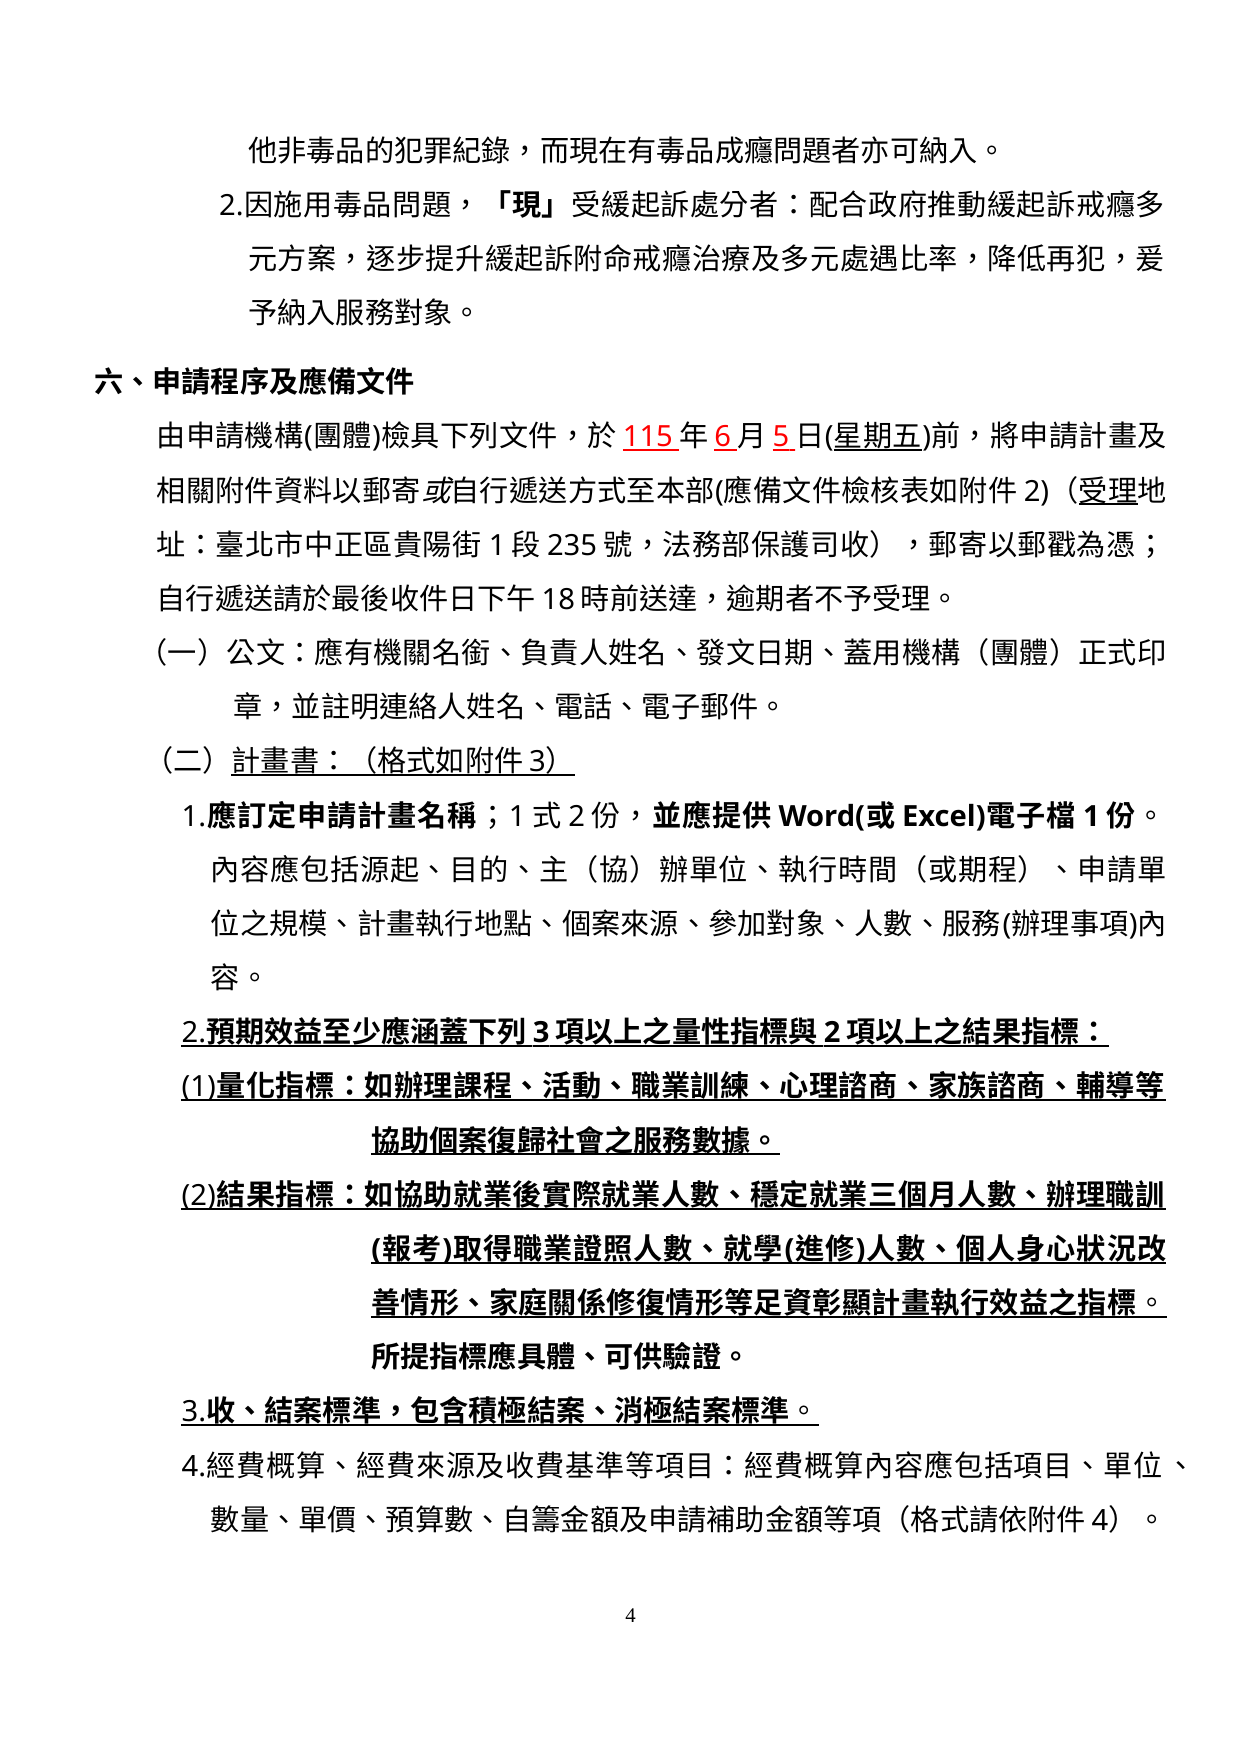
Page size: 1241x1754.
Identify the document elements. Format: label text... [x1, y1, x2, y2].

text 六、申請程序及應備文件 [94, 347, 1167, 403]
text 1.應訂定申請計畫名稱；1式2份，並應提供Word(或Excel)電子檔1份。內容應包括源起、目的、主（協）辦單位、執行時間（或期程）、申請單位之規模、計畫執行地點、個案來源、參加對象、人數、服務(辦理事項)內容。 [181, 783, 1167, 999]
text 他非毒品的犯罪紀錄，而現在有毒品成癮問題者亦可納入。 [219, 118, 1167, 172]
text 2.因施用毒品問題，「現」受緩起訴處分者：配合政府推動緩起訴戒癮多元方案，逐步提升緩起訴附命戒癮治療及多元處遇比率，降低再犯，爰予納入服務對象。 [219, 172, 1167, 335]
text 3.收、結案標準，包含積極結案、消極結案標準。 [181, 1378, 1167, 1433]
text （二）計畫書：（格式如附件3） [144, 728, 1167, 783]
text 由申請機構(團體)檢具下列文件，於115年6月5日(星期五)前，將申請計畫及相關附件資料以郵寄或自行遞送方式至本部(應備文件檢核表如附件2)（受理地址：臺北市中正區貴陽街1段235號，法務部保護司收），郵寄以郵戳為憑；自行遞送請於最後收件日下午18時前送達，逾期者不予受理。 [156, 403, 1167, 620]
text 4.經費概算、經費來源及收費基準等項目：經費概算內容應包括項目、單位、數量、單價、預算數、自籌金額及申請補助金額等項（格式請依附件4）。 [181, 1433, 1167, 1541]
text (2)結果指標：如協助就業後實際就業人數、穩定就業三個月人數、辦理職訓(報考)取得職業證照人數、就學(進修)人數、個人身心狀況改善情形、家庭關係修復情形等足資彰顯計畫執行效益之指標。所提指標應具體、可供驗證。 [181, 1162, 1167, 1378]
text （一）公文：應有機關名銜、負責人姓名、發文日期、蓋用機構（團體）正式印章，並註明連絡人姓名、電話、電子郵件。 [138, 620, 1167, 728]
text 2.預期效益至少應涵蓋下列3項以上之量性指標與2項以上之結果指標： [181, 999, 1167, 1053]
text (1)量化指標：如辦理課程、活動、職業訓練、心理諮商、家族諮商、輔導等協助個案復歸社會之服務數據。 [181, 1053, 1167, 1162]
